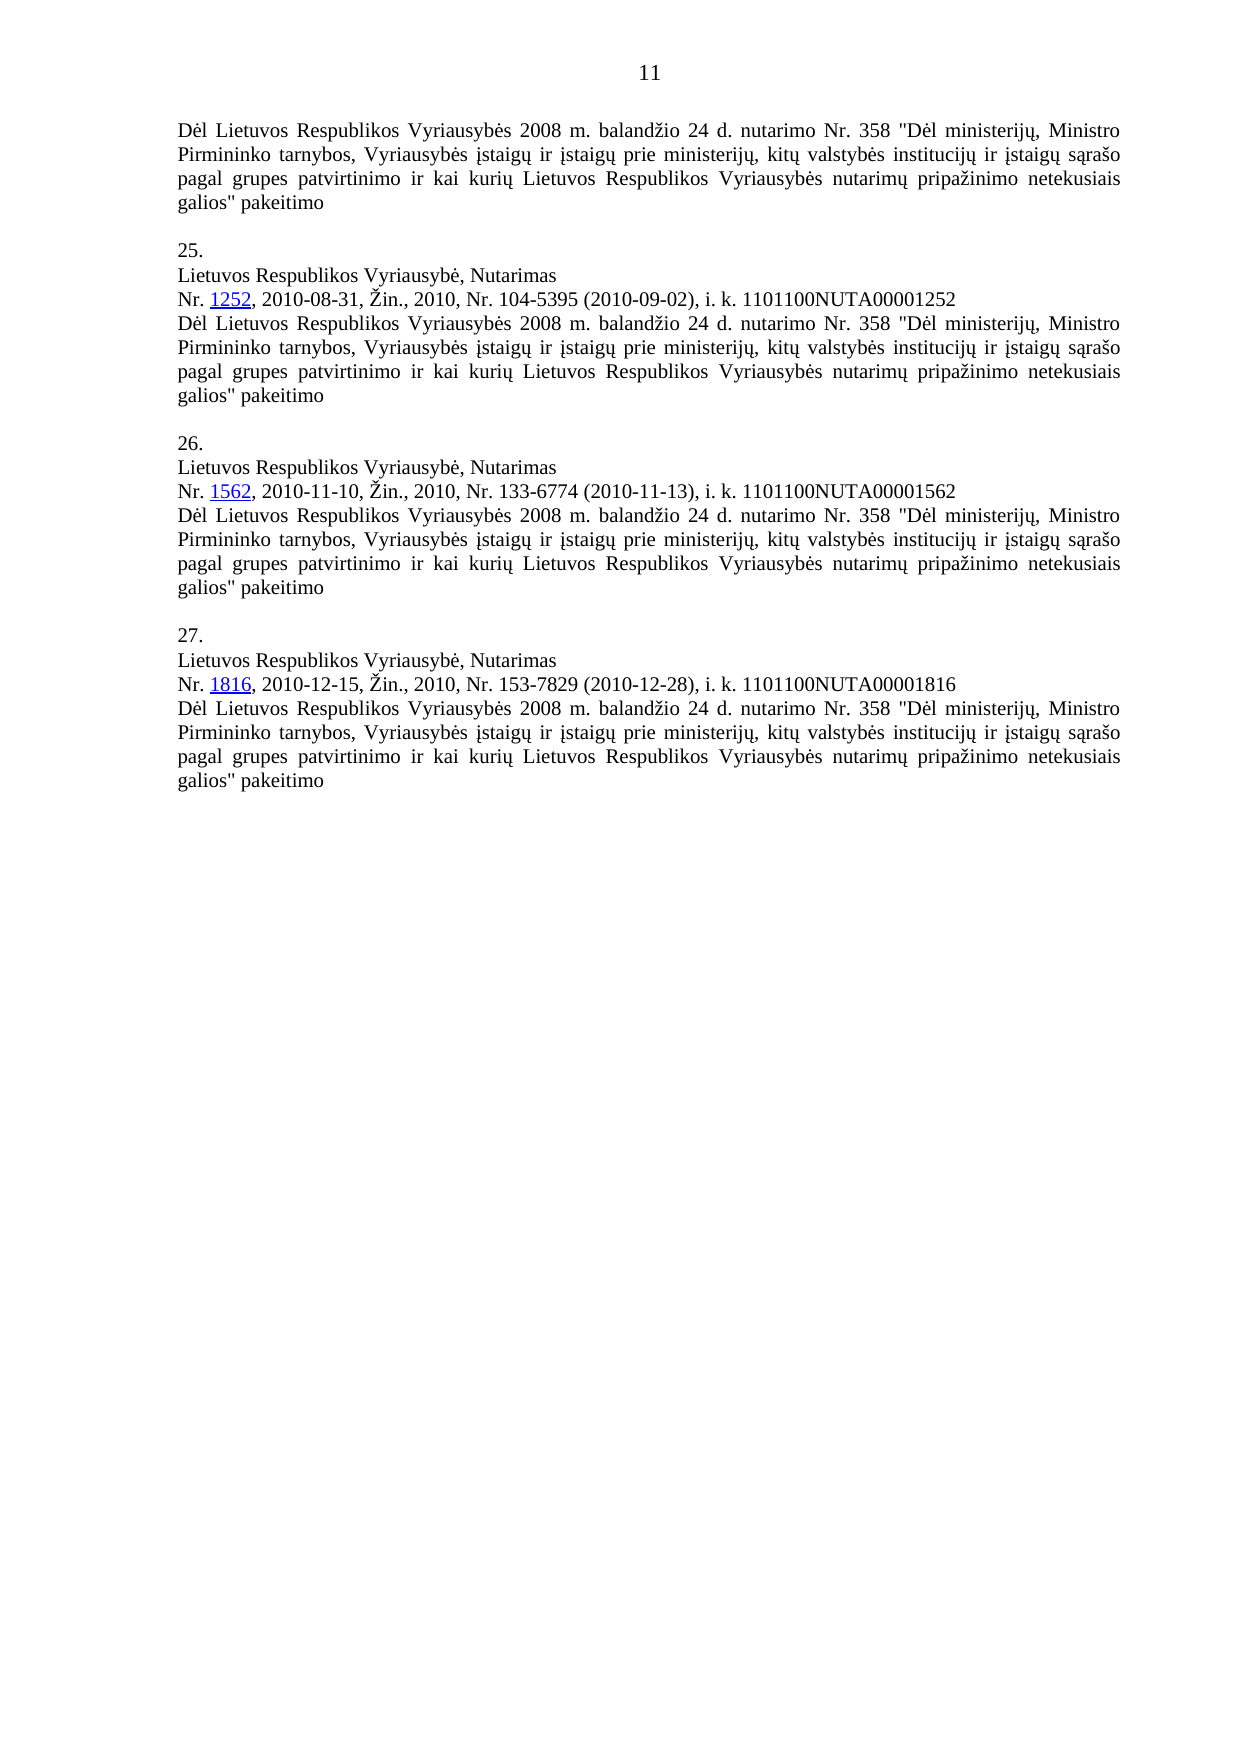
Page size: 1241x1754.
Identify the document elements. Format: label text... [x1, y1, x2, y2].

text Lietuvos Respublikos Vyriausybė, Nutarimas [177, 262, 1122, 287]
text Nr. 1816, 2010-12-15, Žin., 2010, Nr. 153-7829 (2010-12-28), i. k. 1101100NUTA00001816 [177, 672, 1122, 696]
text Nr. 1562, 2010-11-10, Žin., 2010, Nr. 133-6774 (2010-11-13), i. k. 1101100NUTA00001562 [177, 479, 1122, 503]
text 26. [177, 431, 1122, 455]
text 27. [177, 623, 1122, 647]
text Dėl Lietuvos Respublikos Vyriausybės 2008 m. balandžio 24 d. nutarimo Nr. 358 "Dėl ministerijų, Ministro Pirmininko tarnybos, Vyriausybės įstaigų ir įstaigų prie ministerijų, kitų valstybės institucijų ir įstaigų sąrašo pagal grupes patvirtinimo ir kai kurių Lietuvos Respublikos Vyriausybės nutarimų pripažinimo netekusiais galios" pakeitimo [177, 118, 1122, 214]
text Dėl Lietuvos Respublikos Vyriausybės 2008 m. balandžio 24 d. nutarimo Nr. 358 "Dėl ministerijų, Ministro Pirmininko tarnybos, Vyriausybės įstaigų ir įstaigų prie ministerijų, kitų valstybės institucijų ir įstaigų sąrašo pagal grupes patvirtinimo ir kai kurių Lietuvos Respublikos Vyriausybės nutarimų pripažinimo netekusiais galios" pakeitimo [177, 503, 1122, 599]
text Nr. 1252, 2010-08-31, Žin., 2010, Nr. 104-5395 (2010-09-02), i. k. 1101100NUTA00001252 [177, 287, 1122, 311]
text Dėl Lietuvos Respublikos Vyriausybės 2008 m. balandžio 24 d. nutarimo Nr. 358 "Dėl ministerijų, Ministro Pirmininko tarnybos, Vyriausybės įstaigų ir įstaigų prie ministerijų, kitų valstybės institucijų ir įstaigų sąrašo pagal grupes patvirtinimo ir kai kurių Lietuvos Respublikos Vyriausybės nutarimų pripažinimo netekusiais galios" pakeitimo [177, 311, 1122, 407]
text Lietuvos Respublikos Vyriausybė, Nutarimas [177, 455, 1122, 479]
text 25. [177, 238, 1122, 262]
text Lietuvos Respublikos Vyriausybė, Nutarimas [177, 647, 1122, 672]
text Dėl Lietuvos Respublikos Vyriausybės 2008 m. balandžio 24 d. nutarimo Nr. 358 "Dėl ministerijų, Ministro Pirmininko tarnybos, Vyriausybės įstaigų ir įstaigų prie ministerijų, kitų valstybės institucijų ir įstaigų sąrašo pagal grupes patvirtinimo ir kai kurių Lietuvos Respublikos Vyriausybės nutarimų pripažinimo netekusiais galios" pakeitimo [177, 696, 1122, 792]
